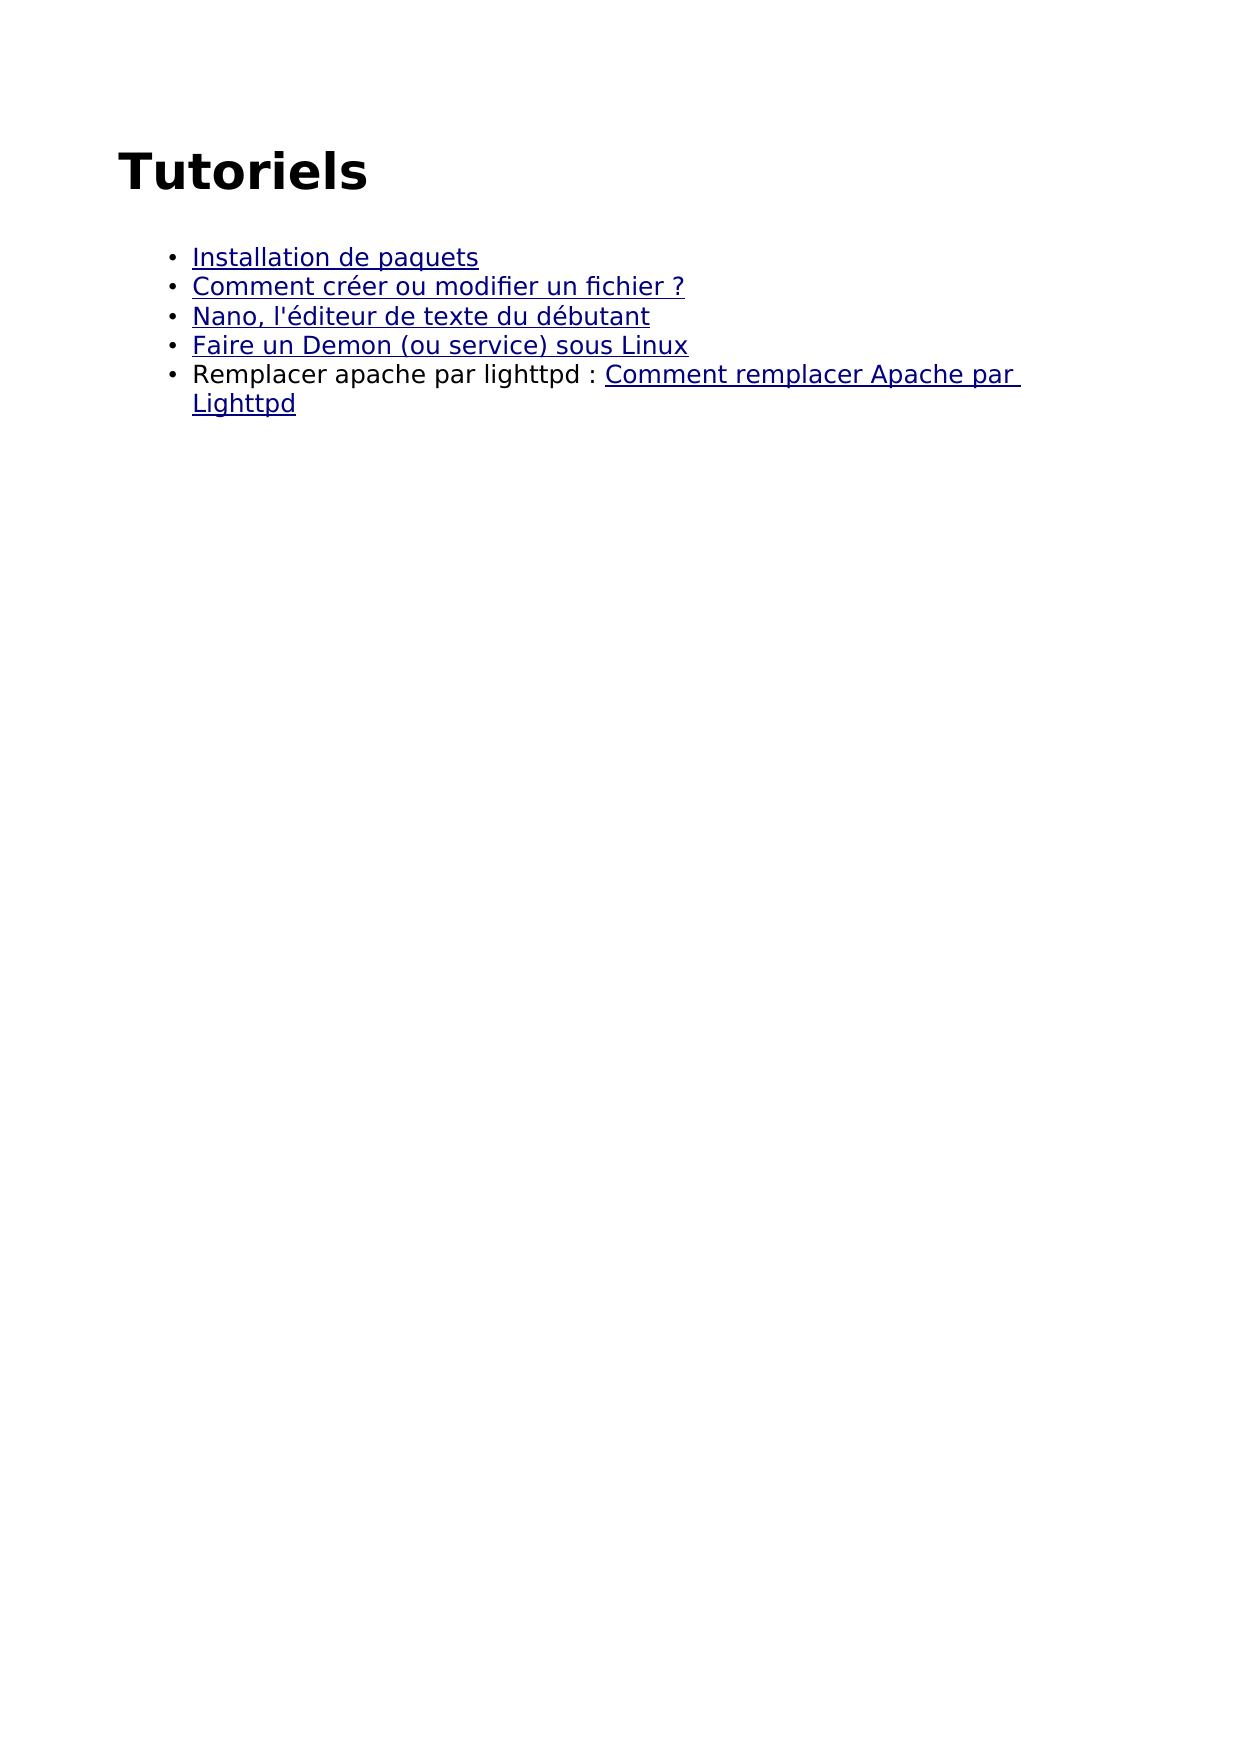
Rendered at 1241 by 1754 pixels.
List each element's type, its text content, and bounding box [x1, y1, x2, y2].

list Remplacer apache par lighttpd : Comment remplacer Apache par Lighttpd [177, 360, 1122, 418]
list Comment créer ou modifier un fichier ? [177, 272, 1122, 302]
subtitle Tutoriels [118, 143, 1122, 201]
list Nano, l'éditeur de texte du débutant [177, 302, 1122, 331]
list Installation de paquets [177, 243, 1122, 272]
list Faire un Demon (ou service) sous Linux [177, 331, 1122, 360]
